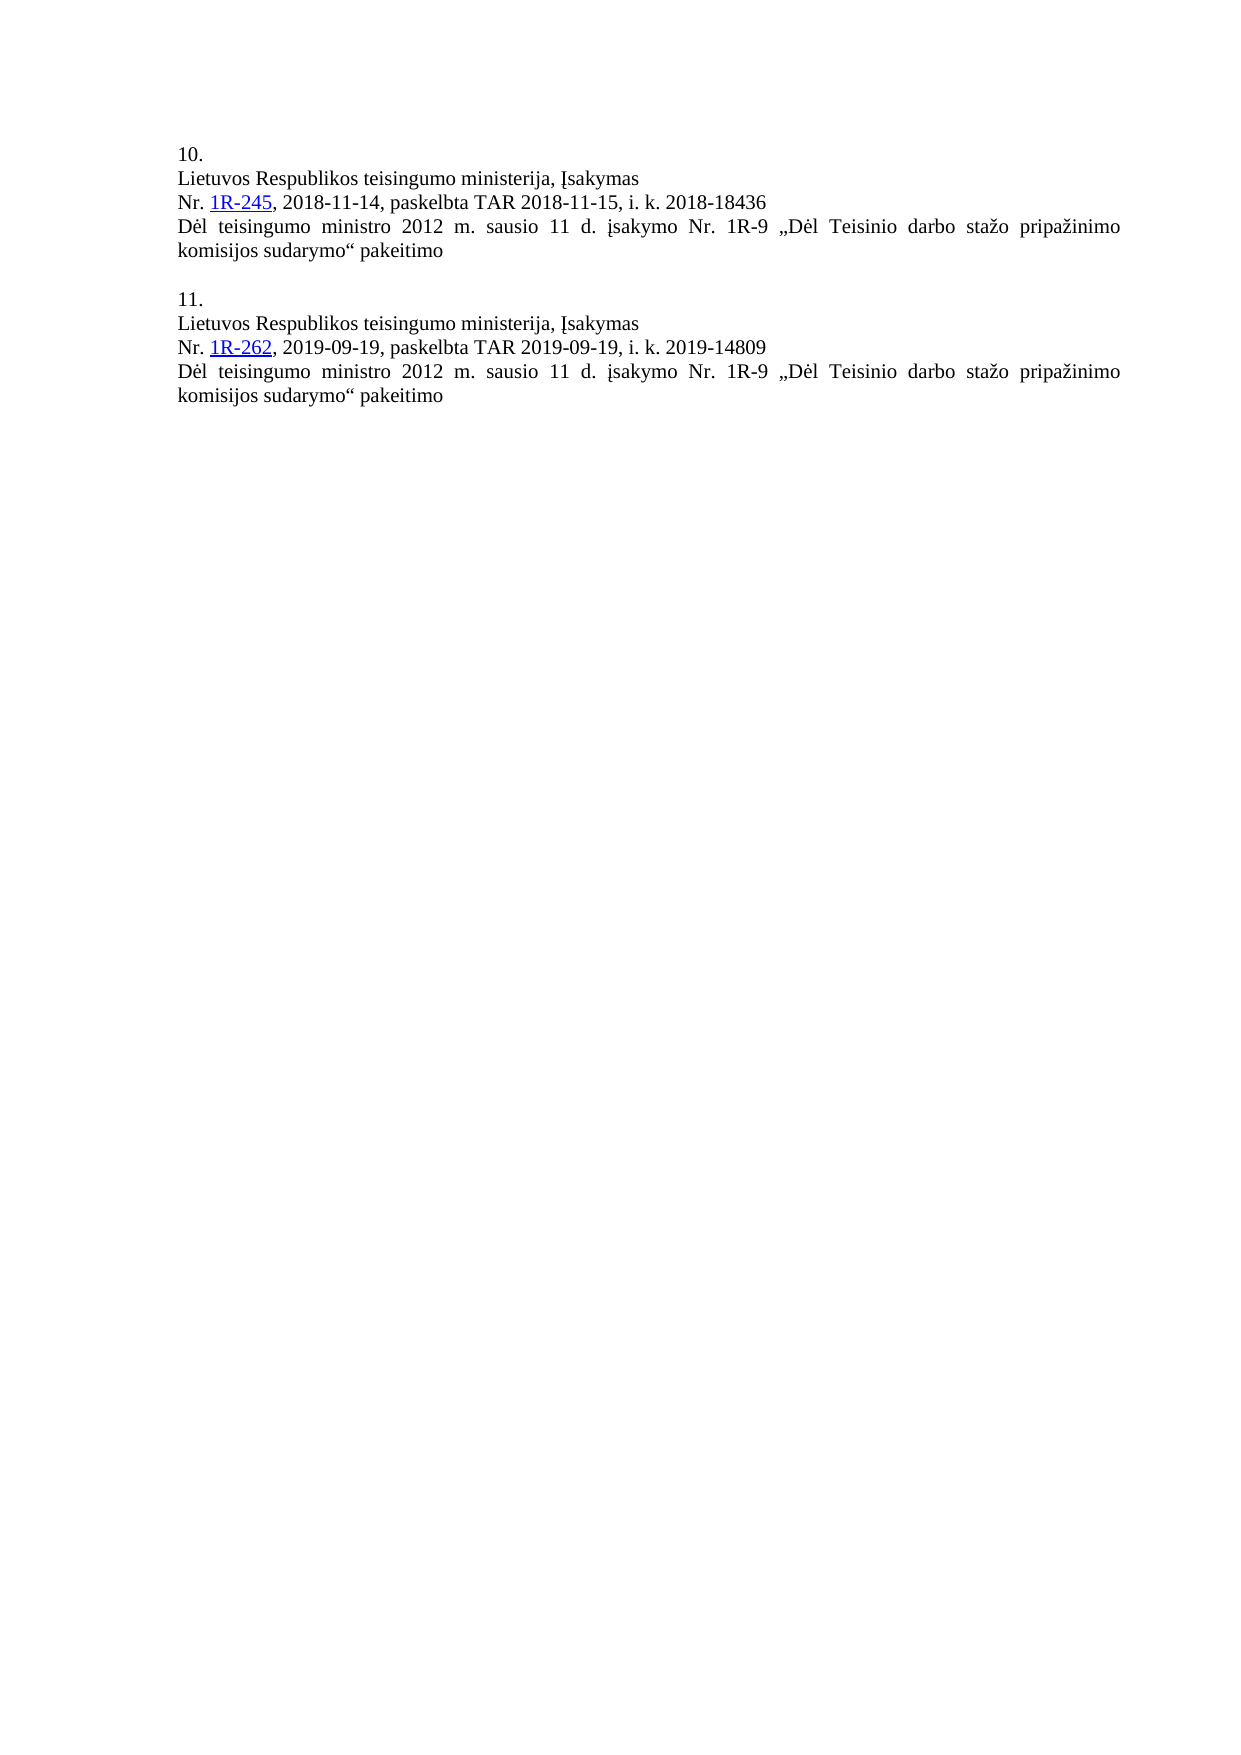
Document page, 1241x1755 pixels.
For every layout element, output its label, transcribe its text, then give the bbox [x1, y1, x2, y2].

text Nr. 1R-262, 2019-09-19, paskelbta TAR 2019-09-19, i. k. 2019-14809 [177, 335, 1122, 359]
text Dėl teisingumo ministro 2012 m. sausio 11 d. įsakymo Nr. 1R-9 „Dėl Teisinio darbo stažo pripažinimo komisijos sudarymo“ pakeitimo [177, 359, 1122, 407]
text Lietuvos Respublikos teisingumo ministerija, Įsakymas [177, 311, 1122, 335]
text Nr. 1R-245, 2018-11-14, paskelbta TAR 2018-11-15, i. k. 2018-18436 [177, 190, 1122, 214]
text Dėl teisingumo ministro 2012 m. sausio 11 d. įsakymo Nr. 1R-9 „Dėl Teisinio darbo stažo pripažinimo komisijos sudarymo“ pakeitimo [177, 214, 1122, 262]
text Lietuvos Respublikos teisingumo ministerija, Įsakymas [177, 166, 1122, 190]
text 11. [177, 287, 1122, 311]
text 10. [177, 142, 1122, 166]
